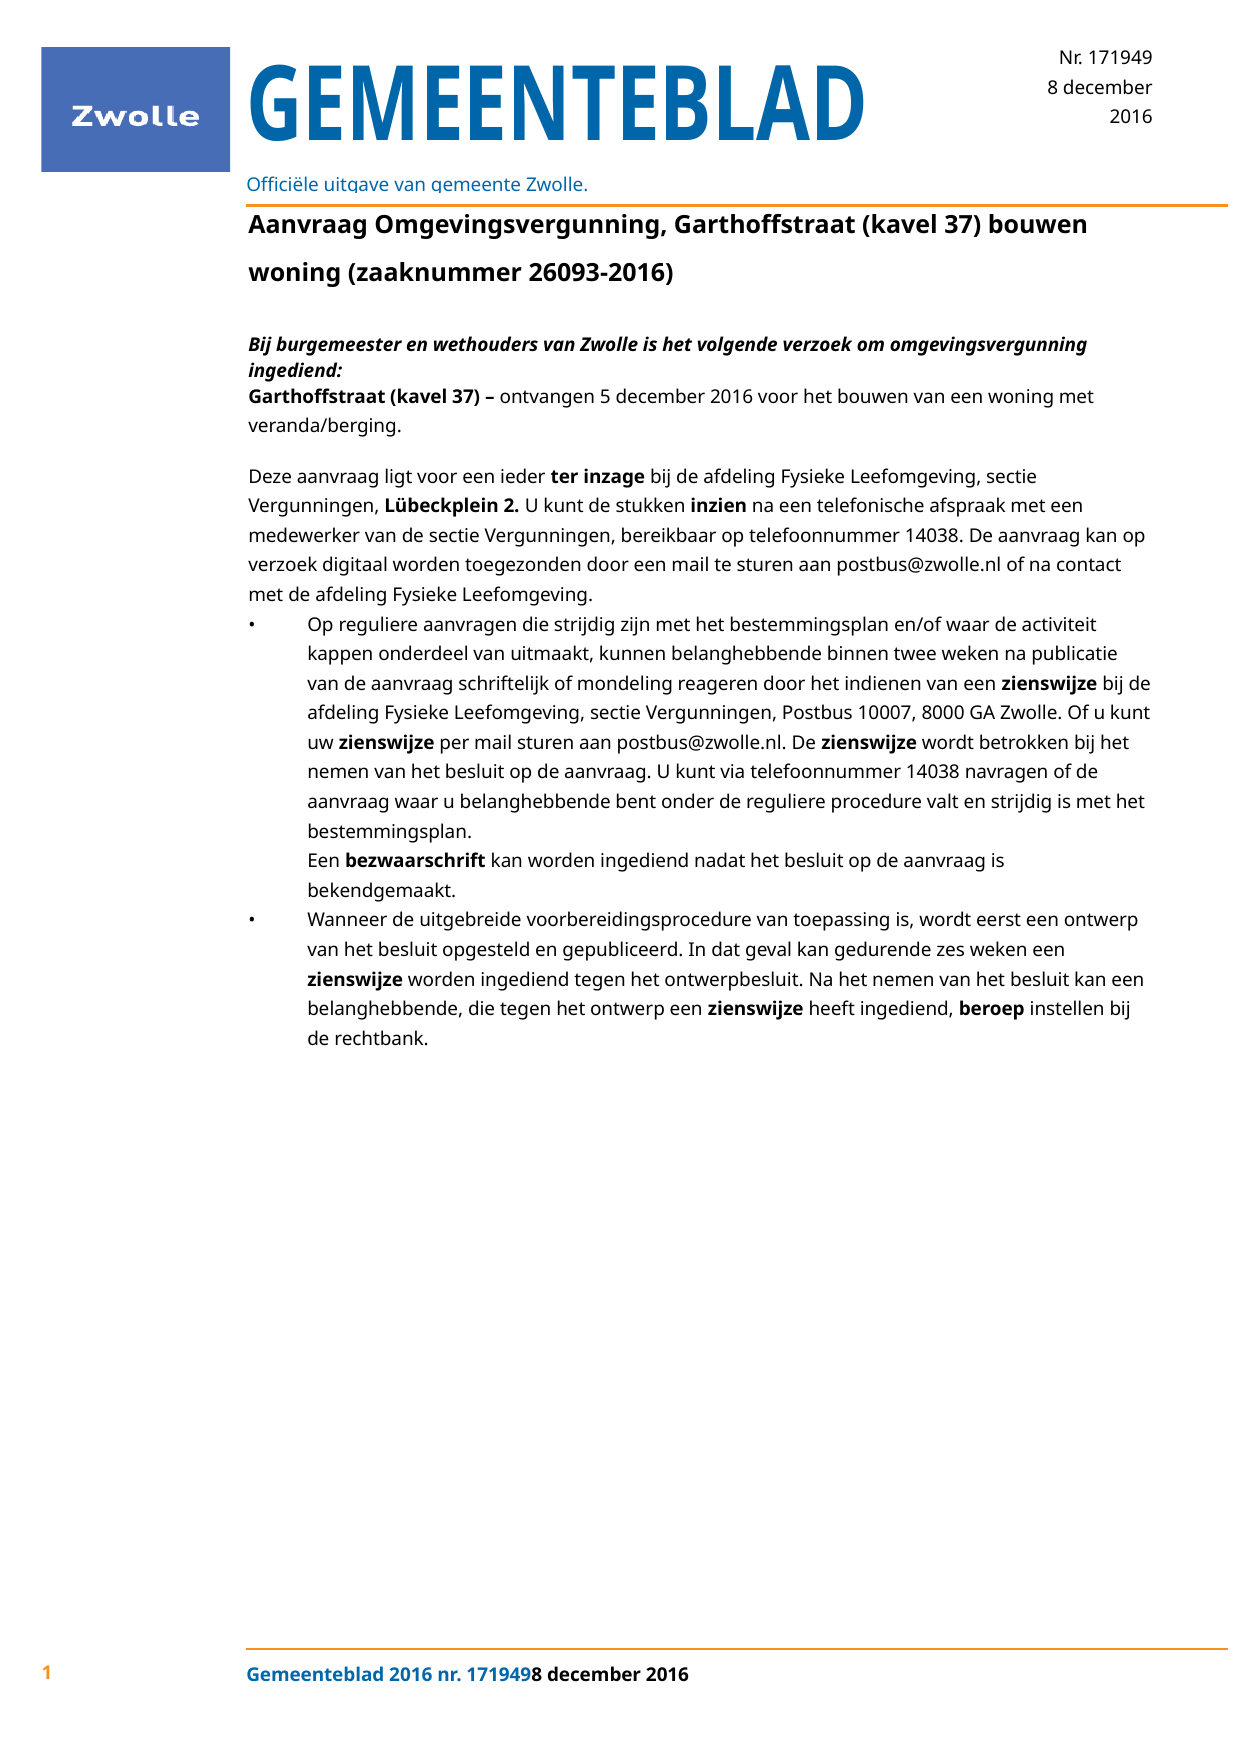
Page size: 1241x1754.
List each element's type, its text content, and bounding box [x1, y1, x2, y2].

text Garthoffstraat (kavel 37) – ontvangen 5 december 2016 voor het bouwen van een woning met veranda/berging. [248, 383, 1152, 438]
list Wanneer de uitgebreide voorbereidingsprocedure van toepassing is, wordt eerst een ontwerp van het besluit opgesteld en gepubliceerd. In dat geval kan gedurende zes weken een zienswijze worden ingediend tegen het ontwerpbesluit. Na het nemen van het besluit kan een belanghebbende, die tegen het ontwerp een zienswijze heeft ingediend, beroep instellen bij de rechtbank. [248, 907, 1152, 1051]
list Een bezwaarschrift kan worden ingediend nadat het besluit op de aanvraag is bekendgemaakt. [248, 847, 1152, 903]
text Bij burgemeester en wethouders van Zwolle is het volgende verzoek om omgevingsvergunning ingediend: [248, 331, 1152, 383]
text Deze aanvraag ligt voor een ieder ter inzage bij de afdeling Fysieke Leefomgeving, sectie Vergunningen, Lübeckplein 2. U kunt de stukken inzien na een telefonische afspraak met een medewerker van de sectie Vergunningen, bereikbaar op telefoonnummer 14038. De aanvraag kan op verzoek digitaal worden toegezonden door een mail te sturen aan postbus@zwolle.nl of na contact met de afdeling Fysieke Leefomgeving. [248, 463, 1152, 607]
list Op reguliere aanvragen die strijdig zijn met het bestemmingsplan en/of waar de activiteit kappen onderdeel van uitmaakt, kunnen belanghebbende binnen twee weken na publicatie van de aanvraag schriftelijk of mondeling reageren door het indienen van een zienswijze bij de afdeling Fysieke Leefomgeving, sectie Vergunningen, Postbus 10007, 8000 GA Zwolle. Of u kunt uw zienswijze per mail sturen aan postbus@zwolle.nl. De zienswijze wordt betrokken bij het nemen van het besluit op de aanvraag. U kunt via telefoonnummer 14038 navragen of de aanvraag waar u belanghebbende bent onder de reguliere procedure valt en strijdig is met het bestemmingsplan. [248, 611, 1152, 844]
picture [41, 47, 231, 172]
text Aanvraag Omgevingsvergunning, Garthoffstraat (kavel 37) bouwen woning (zaaknummer 26093-2016) [248, 207, 1152, 288]
